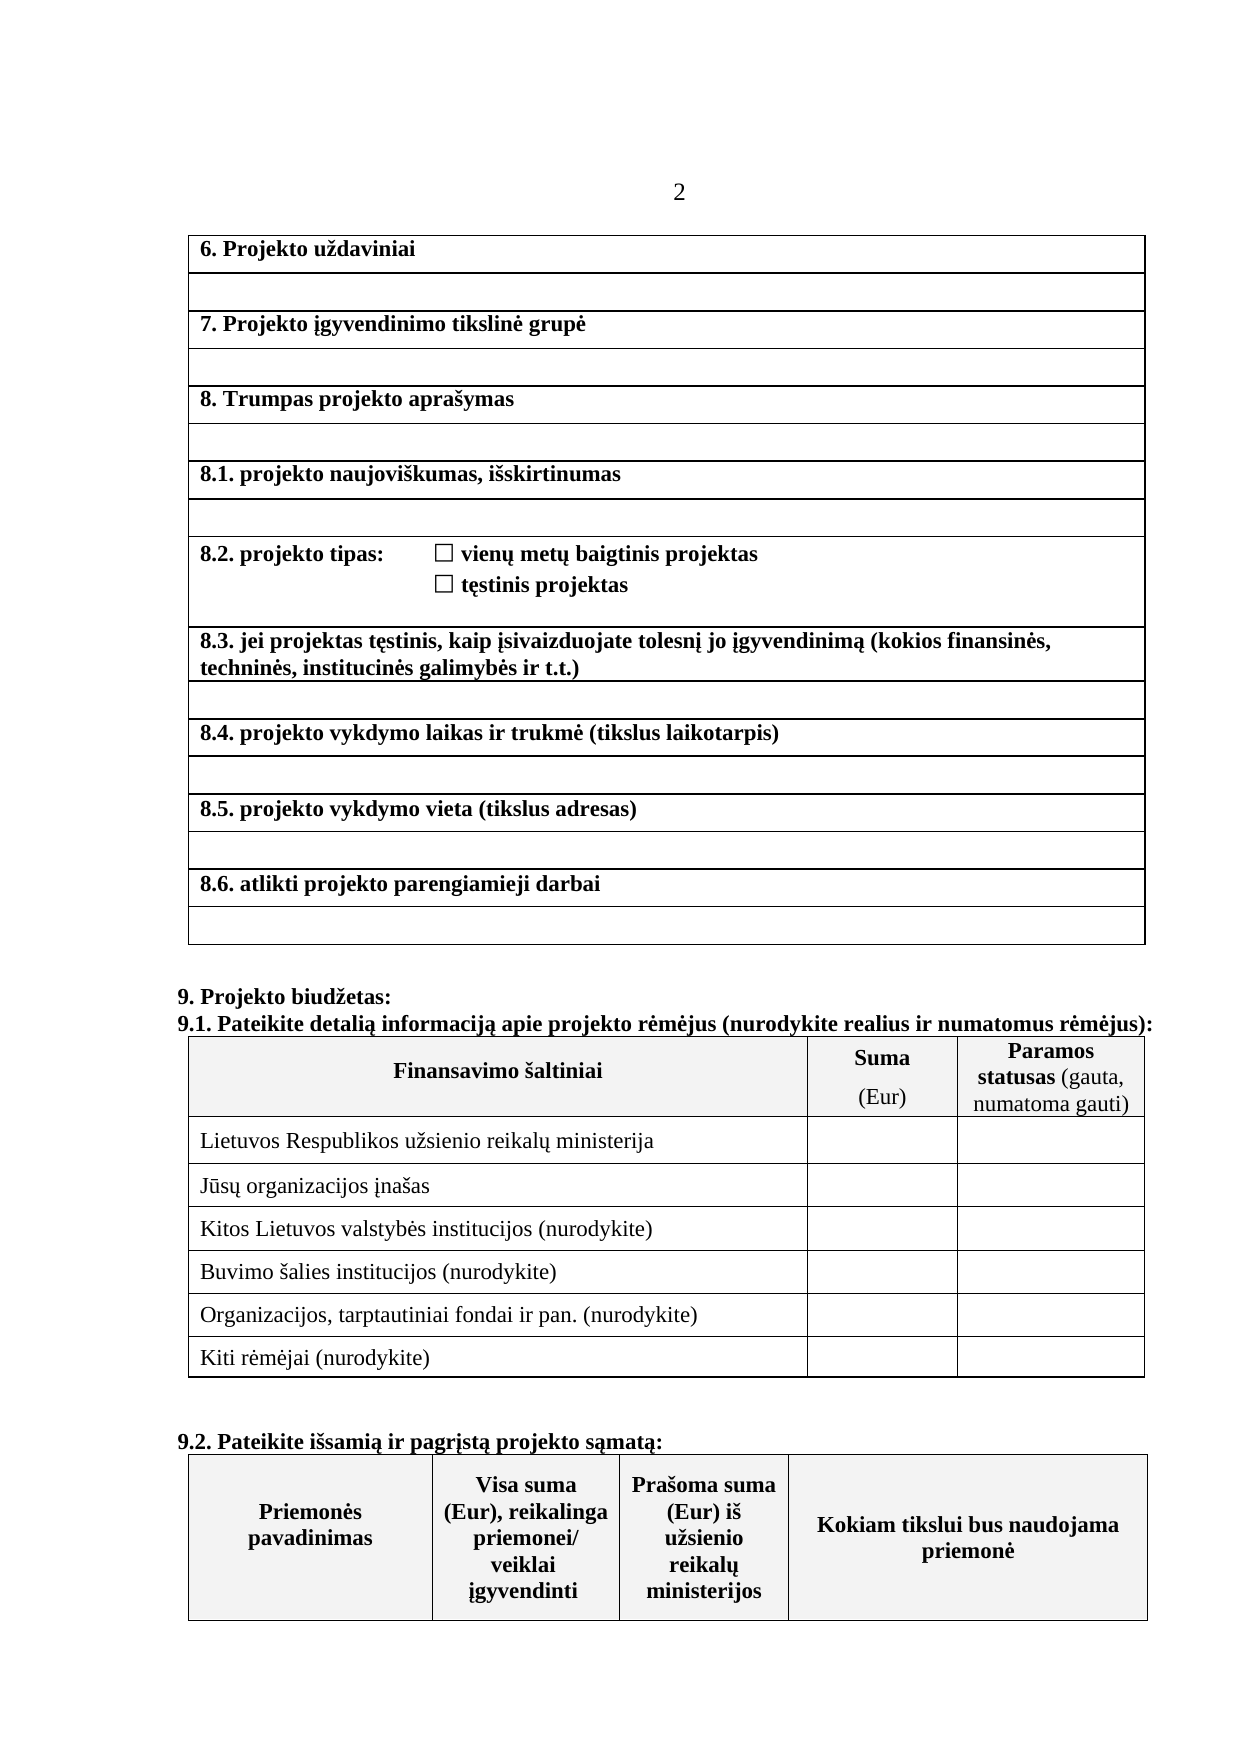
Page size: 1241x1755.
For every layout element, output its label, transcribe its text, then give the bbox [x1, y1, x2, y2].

table_cell 7. Projekto įgyvendinimo tikslinė grupė [189, 312, 1144, 347]
table_cell Kiti rėmėjai (nurodykite) [189, 1337, 807, 1376]
table_header Kokiam tikslui bus naudojama priemonė [789, 1455, 1147, 1619]
table_cell Kitos Lietuvos valstybės institucijos (nurodykite) [189, 1207, 807, 1249]
table_cell [189, 907, 1144, 943]
table_cell [189, 500, 1144, 536]
table_cell Jūsų organizacijos įnašas [189, 1164, 807, 1206]
table_cell 8.3. jei projektas tęstinis, kaip įsivaizduojate tolesnį jo įgyvendinimą (kokios finansinės, techninės, institucinės galimybės ir t.t.) [189, 628, 1144, 680]
table_cell [189, 274, 1144, 310]
table_cell 8.4. projekto vykdymo laikas ir trukmė (tikslus laikotarpis) [189, 720, 1144, 755]
table_cell [189, 757, 1144, 793]
table_cell [189, 424, 1144, 460]
table_cell [808, 1251, 957, 1292]
table_cell 8.2. projekto tipas: ⬜ vienų metų baigtinis projektas ⬜ tęstinis projektas [189, 537, 1144, 626]
table_cell 8. Trumpas projekto aprašymas [189, 387, 1144, 423]
table_cell [189, 682, 1144, 718]
text 9.2. Pateikite išsamią ir pagrįstą projekto sąmatą: [177, 1428, 1181, 1454]
table_cell [808, 1117, 957, 1163]
table_cell [958, 1294, 1144, 1336]
table_cell [808, 1207, 957, 1249]
table_cell [189, 832, 1144, 868]
table_cell [958, 1337, 1144, 1376]
table_cell [808, 1337, 957, 1376]
table_cell Lietuvos Respublikos užsienio reikalų ministerija [189, 1117, 807, 1163]
table_cell Buvimo šalies institucijos (nurodykite) [189, 1251, 807, 1292]
table_cell [958, 1117, 1144, 1163]
text 9. Projekto biudžetas: [177, 983, 1181, 1010]
table_cell [808, 1294, 957, 1336]
text 9.1. Pateikite detalią informaciją apie projekto rėmėjus (nurodykite realius ir numatomus rėmėjus): [177, 1010, 1181, 1036]
table_header Priemonės pavadinimas [189, 1455, 432, 1619]
table_cell [189, 349, 1144, 385]
table_cell Organizacijos, tarptautiniai fondai ir pan. (nurodykite) [189, 1294, 807, 1336]
table_cell [958, 1164, 1144, 1206]
table_header Finansavimo šaltiniai [189, 1037, 807, 1116]
table_cell 8.5. projekto vykdymo vieta (tikslus adresas) [189, 795, 1144, 831]
table_header Visa suma (Eur), reikalinga priemonei/ veiklai įgyvendinti [433, 1455, 619, 1619]
table_cell [958, 1207, 1144, 1249]
table_header Prašoma suma (Eur) iš užsienio reikalų ministerijos [620, 1455, 788, 1619]
table_cell [958, 1251, 1144, 1292]
table_header Paramos statusas (gauta, numatoma gauti) [958, 1037, 1144, 1116]
table_cell 8.1. projekto naujoviškumas, išskirtinumas [189, 462, 1144, 498]
table_header Suma (Eur) [808, 1037, 957, 1116]
table_cell 6. Projekto uždaviniai [189, 236, 1144, 272]
table_cell 8.6. atlikti projekto parengiamieji darbai [189, 870, 1144, 906]
table_cell [808, 1164, 957, 1206]
